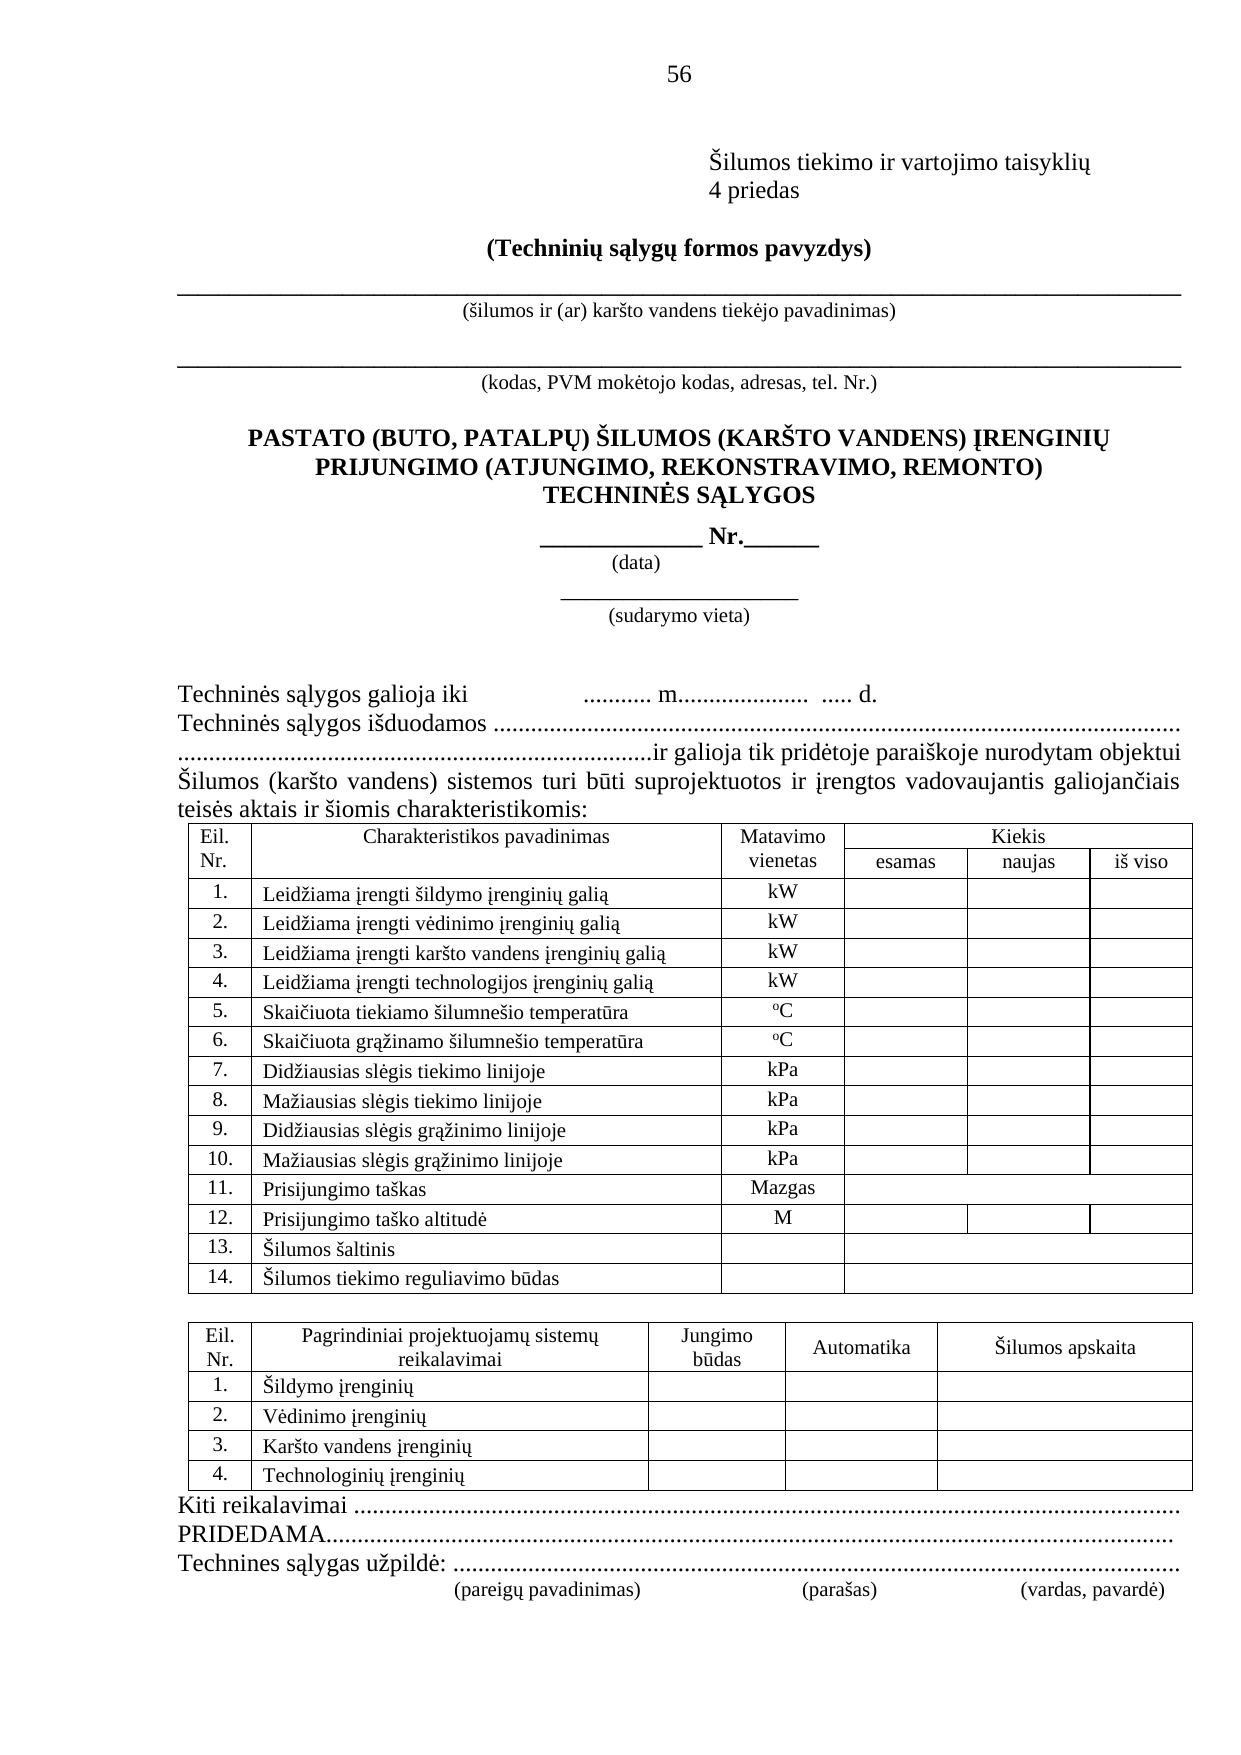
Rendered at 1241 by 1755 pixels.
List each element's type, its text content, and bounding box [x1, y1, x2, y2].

text TECHNINĖS SĄLYGOS [177, 480, 1181, 509]
table_cell 14. [189, 1264, 251, 1292]
table_cell [1091, 879, 1192, 908]
text ir galioja tik pridėtoje paraiškoje nurodytam objektui [177, 737, 1181, 766]
text Technines sąlygas užpildė: [177, 1548, 1181, 1577]
table_cell naujas [968, 849, 1089, 878]
table_cell Mažiausias slėgis tiekimo linijoje [252, 1086, 721, 1115]
table_cell esamas [845, 849, 967, 878]
table_cell [968, 939, 1089, 967]
table_cell Prisijungimo taško altitudė [252, 1205, 721, 1233]
table_cell [1091, 998, 1192, 1026]
table_cell [968, 1057, 1089, 1085]
table_cell Automatika [786, 1323, 937, 1371]
table_cell Mazgas [722, 1175, 844, 1204]
table_cell [786, 1461, 937, 1489]
table_cell [845, 968, 967, 997]
table_cell [845, 998, 967, 1026]
table_cell 4. [189, 968, 251, 997]
table_cell [1091, 909, 1192, 937]
table_cell [938, 1372, 1192, 1401]
table_cell kPa [722, 1057, 844, 1085]
table_cell [786, 1402, 937, 1430]
table_cell [722, 1264, 844, 1292]
table_cell Leidžiama įrengti šildymo įrenginių galią [252, 879, 721, 908]
table_cell 1. [189, 879, 251, 908]
table_cell 5. [189, 998, 251, 1026]
table_cell Didžiausias slėgis tiekimo linijoje [252, 1057, 721, 1085]
table_cell [968, 1116, 1089, 1144]
table_cell [649, 1461, 785, 1489]
table_cell [845, 1086, 967, 1115]
table_cell [1091, 1027, 1192, 1056]
text Kiti reikalavimai [177, 1491, 1181, 1519]
table_cell kW [722, 879, 844, 908]
table_cell Didžiausias slėgis grąžinimo linijoje [252, 1116, 721, 1144]
table_cell 3. [189, 939, 251, 967]
table_cell [1091, 1146, 1192, 1174]
table_cell [968, 1146, 1089, 1174]
table_cell kW [722, 968, 844, 997]
table_cell 9. [189, 1116, 251, 1144]
table_cell [649, 1402, 785, 1430]
table_header Matavimo vienetas [722, 824, 844, 878]
text (sudarymo vieta) [177, 603, 1181, 627]
table_cell oC [722, 998, 844, 1026]
table_cell oC [722, 1027, 844, 1056]
table_cell 10. [189, 1146, 251, 1174]
table_cell [845, 1234, 1192, 1263]
table_cell kPa [722, 1086, 844, 1115]
table_header Eil. Nr. [189, 824, 251, 878]
table_cell 2. [189, 1402, 251, 1430]
table_cell Prisijungimo taškas [252, 1175, 721, 1204]
table_cell Skaičiuota grąžinamo šilumnešio temperatūra [252, 1027, 721, 1056]
table_cell [786, 1431, 937, 1460]
text Šilumos tiekimo ir vartojimo taisyklių [177, 147, 1181, 176]
table_cell 11. [189, 1175, 251, 1204]
text Šilumos (karšto vandens) sistemos turi būti suprojektuotos ir įrengtos vadovaujantis galiojančiais teisės aktais ir šiomis charakteristikomis: [177, 766, 1181, 823]
text (pareigų pavadinimas) (parašas) (vardas, pavardė) [177, 1577, 1181, 1601]
table_cell [1091, 1057, 1192, 1085]
table_cell Karšto vandens įrenginių [252, 1431, 648, 1460]
table_cell iš viso [1091, 849, 1192, 878]
table_cell [845, 909, 967, 937]
table_cell Šildymo įrenginių [252, 1372, 648, 1401]
table_cell kW [722, 909, 844, 937]
table_cell [649, 1431, 785, 1460]
table_cell [1091, 968, 1192, 997]
text 4 priedas [177, 176, 1181, 204]
text PASTATO (BUTO, PATALPŲ) ŠILUMOS (KARŠTO VANDENS) ĮRENGINIŲ PRIJUNGIMO (ATJUNGIMO, REKONSTRAVIMO, REMONTO) [177, 423, 1181, 480]
table_cell [845, 1264, 1192, 1292]
table_cell Jungimo būdas [649, 1323, 785, 1371]
table_cell [968, 1205, 1089, 1233]
table_cell 6. [189, 1027, 251, 1056]
table_cell [968, 968, 1089, 997]
table_cell [845, 1116, 967, 1144]
table_cell 13. [189, 1234, 251, 1263]
table_cell Mažiausias slėgis grąžinimo linijoje [252, 1146, 721, 1174]
table_cell [968, 1086, 1089, 1115]
table_cell [938, 1461, 1192, 1489]
table_cell [845, 879, 967, 908]
table_cell kPa [722, 1116, 844, 1144]
table_cell 7. [189, 1057, 251, 1085]
table_cell Technologinių įrenginių [252, 1461, 648, 1489]
table_cell Leidžiama įrengti technologijos įrenginių galią [252, 968, 721, 997]
table_cell [845, 1175, 1192, 1204]
table_cell M [722, 1205, 844, 1233]
table_cell [1091, 1086, 1192, 1115]
table_cell [189, 1294, 1192, 1322]
table_cell [968, 909, 1089, 937]
text (Techninių sąlygų formos pavyzdys) [177, 233, 1181, 262]
table_cell Leidžiama įrengti vėdinimo įrenginių galią [252, 909, 721, 937]
table_cell [938, 1431, 1192, 1460]
text Techninės sąlygos išduodamos [177, 708, 1181, 737]
table_cell kPa [722, 1146, 844, 1174]
table_cell Pagrindiniai projektuojamų sistemų reikalavimai [252, 1323, 648, 1371]
table_cell Skaičiuota tiekiamo šilumnešio temperatūra [252, 998, 721, 1026]
table_cell Šilumos šaltinis [252, 1234, 721, 1263]
table_cell 12. [189, 1205, 251, 1233]
text (šilumos ir (ar) karšto vandens tiekėjo pavadinimas) [177, 298, 1181, 322]
table_cell [786, 1372, 937, 1401]
table_cell kW [722, 939, 844, 967]
table_cell [968, 879, 1089, 908]
text (kodas, PVM mokėtojo kodas, adresas, tel. Nr.) [177, 370, 1181, 394]
table_cell Vėdinimo įrenginių [252, 1402, 648, 1430]
table_cell 3. [189, 1431, 251, 1460]
table_cell Šilumos tiekimo reguliavimo būdas [252, 1264, 721, 1292]
table_cell [1091, 1205, 1192, 1233]
table_cell [938, 1402, 1192, 1430]
table_header Kiekis [845, 824, 1192, 848]
table_cell [1091, 1116, 1192, 1144]
table_cell 8. [189, 1086, 251, 1115]
table_cell [1091, 939, 1192, 967]
text Techninės sąlygos galioja iki ........... m..................... ..... d. [177, 679, 1181, 708]
table_cell [968, 998, 1089, 1026]
text PRIDEDAMA [177, 1519, 1181, 1548]
table_cell [845, 1057, 967, 1085]
table_cell [845, 939, 967, 967]
table_cell [722, 1234, 844, 1263]
text ___________________ [177, 574, 1181, 603]
table_cell Leidžiama įrengti karšto vandens įrenginių galią [252, 939, 721, 967]
table_cell [845, 1027, 967, 1056]
table_cell [845, 1205, 967, 1233]
table_cell [845, 1146, 967, 1174]
text (data) [177, 550, 1181, 574]
text _____________ Nr.______ [177, 521, 1181, 550]
table_cell [968, 1027, 1089, 1056]
table_cell [649, 1372, 785, 1401]
table_cell 1. [189, 1372, 251, 1401]
table_cell 4. [189, 1461, 251, 1489]
table_cell Šilumos apskaita [938, 1323, 1192, 1371]
table_header Charakteristikos pavadinimas [252, 824, 721, 878]
table_cell Eil. Nr. [189, 1323, 251, 1371]
table_cell 2. [189, 909, 251, 937]
